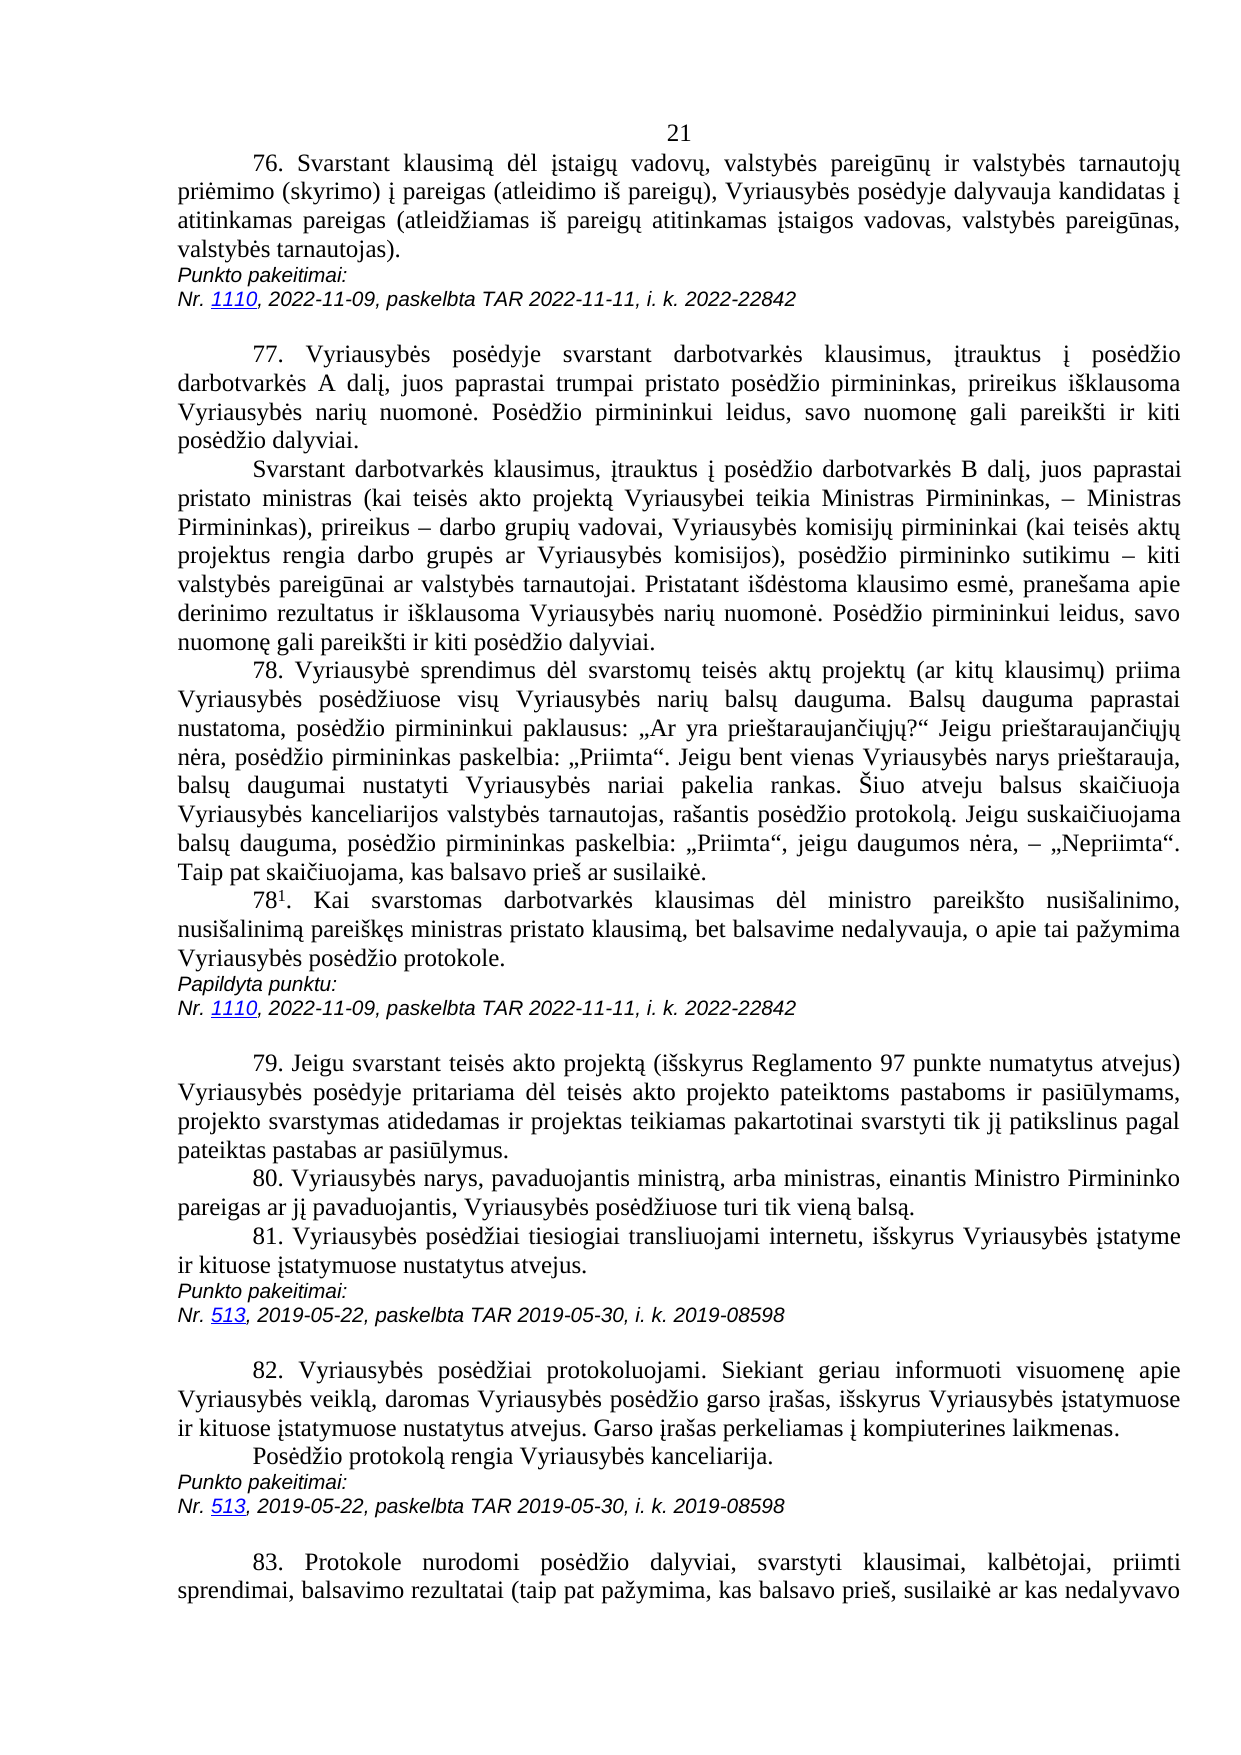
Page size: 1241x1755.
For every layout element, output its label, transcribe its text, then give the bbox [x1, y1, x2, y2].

text 76. Svarstant klausimą dėl įstaigų vadovų, valstybės pareigūnų ir valstybės tarnautojų priėmimo (skyrimo) į pareigas (atleidimo iš pareigų), Vyriausybės posėdyje dalyvauja kandidatas į atitinkamas pareigas (atleidžiamas iš pareigų atitinkamas įstaigos vadovas, valstybės pareigūnas, valstybės tarnautojas). [177, 148, 1181, 263]
text 77. Vyriausybės posėdyje svarstant darbotvarkės klausimus, įtrauktus į posėdžio darbotvarkės A dalį, juos paprastai trumpai pristato posėdžio pirmininkas, prireikus išklausoma Vyriausybės narių nuomonė. Posėdžio pirmininkui leidus, savo nuomonę gali pareikšti ir kiti posėdžio dalyviai. [177, 339, 1181, 454]
text Nr. 513, 2019-05-22, paskelbta TAR 2019-05-30, i. k. 2019-08598 [177, 1302, 1181, 1326]
text 79. Jeigu svarstant teisės akto projektą (išskyrus Reglamento 97 punkte numatytus atvejus) Vyriausybės posėdyje pritariama dėl teisės akto projekto pateiktoms pastaboms ir pasiūlymams, projekto svarstymas atidedamas ir projektas teikiamas pakartotinai svarstyti tik jį patikslinus pagal pateiktas pastabas ar pasiūlymus. [177, 1048, 1181, 1163]
text Nr. 1110, 2022-11-09, paskelbta TAR 2022-11-11, i. k. 2022-22842 [177, 287, 1181, 311]
text 80. Vyriausybės narys, pavaduojantis ministrą, arba ministras, einantis Ministro Pirmininko pareigas ar jį pavaduojantis, Vyriausybės posėdžiuose turi tik vieną balsą. [177, 1163, 1181, 1221]
text Punkto pakeitimai: [177, 1278, 1181, 1302]
text 83. Protokole nurodomi posėdžio dalyviai, svarstyti klausimai, kalbėtojai, priimti sprendimai, balsavimo rezultatai (taip pat pažymima, kas balsavo prieš, susilaikė ar kas nedalyvavo [177, 1547, 1181, 1604]
text Posėdžio protokolą rengia Vyriausybės kanceliarija. [177, 1441, 1181, 1470]
text 781. Kai svarstomas darbotvarkės klausimas dėl ministro pareikšto nusišalinimo, nusišalinimą pareiškęs ministras pristato klausimą, bet balsavime nedalyvauja, o apie tai pažymima Vyriausybės posėdžio protokole. [177, 886, 1181, 972]
text Nr. 513, 2019-05-22, paskelbta TAR 2019-05-30, i. k. 2019-08598 [177, 1494, 1181, 1518]
text Nr. 1110, 2022-11-09, paskelbta TAR 2022-11-11, i. k. 2022-22842 [177, 996, 1181, 1020]
text 78. Vyriausybė sprendimus dėl svarstomų teisės aktų projektų (ar kitų klausimų) priima Vyriausybės posėdžiuose visų Vyriausybės narių balsų dauguma. Balsų dauguma paprastai nustatoma, posėdžio pirmininkui paklausus: „Ar yra prieštaraujančiųjų?“ Jeigu prieštaraujančiųjų nėra, posėdžio pirmininkas paskelbia: „Priimta“. Jeigu bent vienas Vyriausybės narys prieštarauja, balsų daugumai nustatyti Vyriausybės nariai pakelia rankas. Šiuo atveju balsus skaičiuoja Vyriausybės kanceliarijos valstybės tarnautojas, rašantis posėdžio protokolą. Jeigu suskaičiuojama balsų dauguma, posėdžio pirmininkas paskelbia: „Priimta“, jeigu daugumos nėra, – „Nepriimta“. Taip pat skaičiuojama, kas balsavo prieš ar susilaikė. [177, 656, 1181, 886]
text Papildyta punktu: [177, 972, 1181, 996]
text 81. Vyriausybės posėdžiai tiesiogiai transliuojami internetu, išskyrus Vyriausybės įstatyme ir kituose įstatymuose nustatytus atvejus. [177, 1221, 1181, 1278]
text Punkto pakeitimai: [177, 263, 1181, 287]
text 82. Vyriausybės posėdžiai protokoluojami. Siekiant geriau informuoti visuomenę apie Vyriausybės veiklą, daromas Vyriausybės posėdžio garso įrašas, išskyrus Vyriausybės įstatymuose ir kituose įstatymuose nustatytus atvejus. Garso įrašas perkeliamas į kompiuterines laikmenas. [177, 1355, 1181, 1441]
text Punkto pakeitimai: [177, 1470, 1181, 1494]
text Svarstant darbotvarkės klausimus, įtrauktus į posėdžio darbotvarkės B dalį, juos paprastai pristato ministras (kai teisės akto projektą Vyriausybei teikia Ministras Pirmininkas, – Ministras Pirmininkas), prireikus – darbo grupių vadovai, Vyriausybės komisijų pirmininkai (kai teisės aktų projektus rengia darbo grupės ar Vyriausybės komisijos), posėdžio pirmininko sutikimu – kiti valstybės pareigūnai ar valstybės tarnautojai. Pristatant išdėstoma klausimo esmė, pranešama apie derinimo rezultatus ir išklausoma Vyriausybės narių nuomonė. Posėdžio pirmininkui leidus, savo nuomonę gali pareikšti ir kiti posėdžio dalyviai. [177, 454, 1181, 656]
